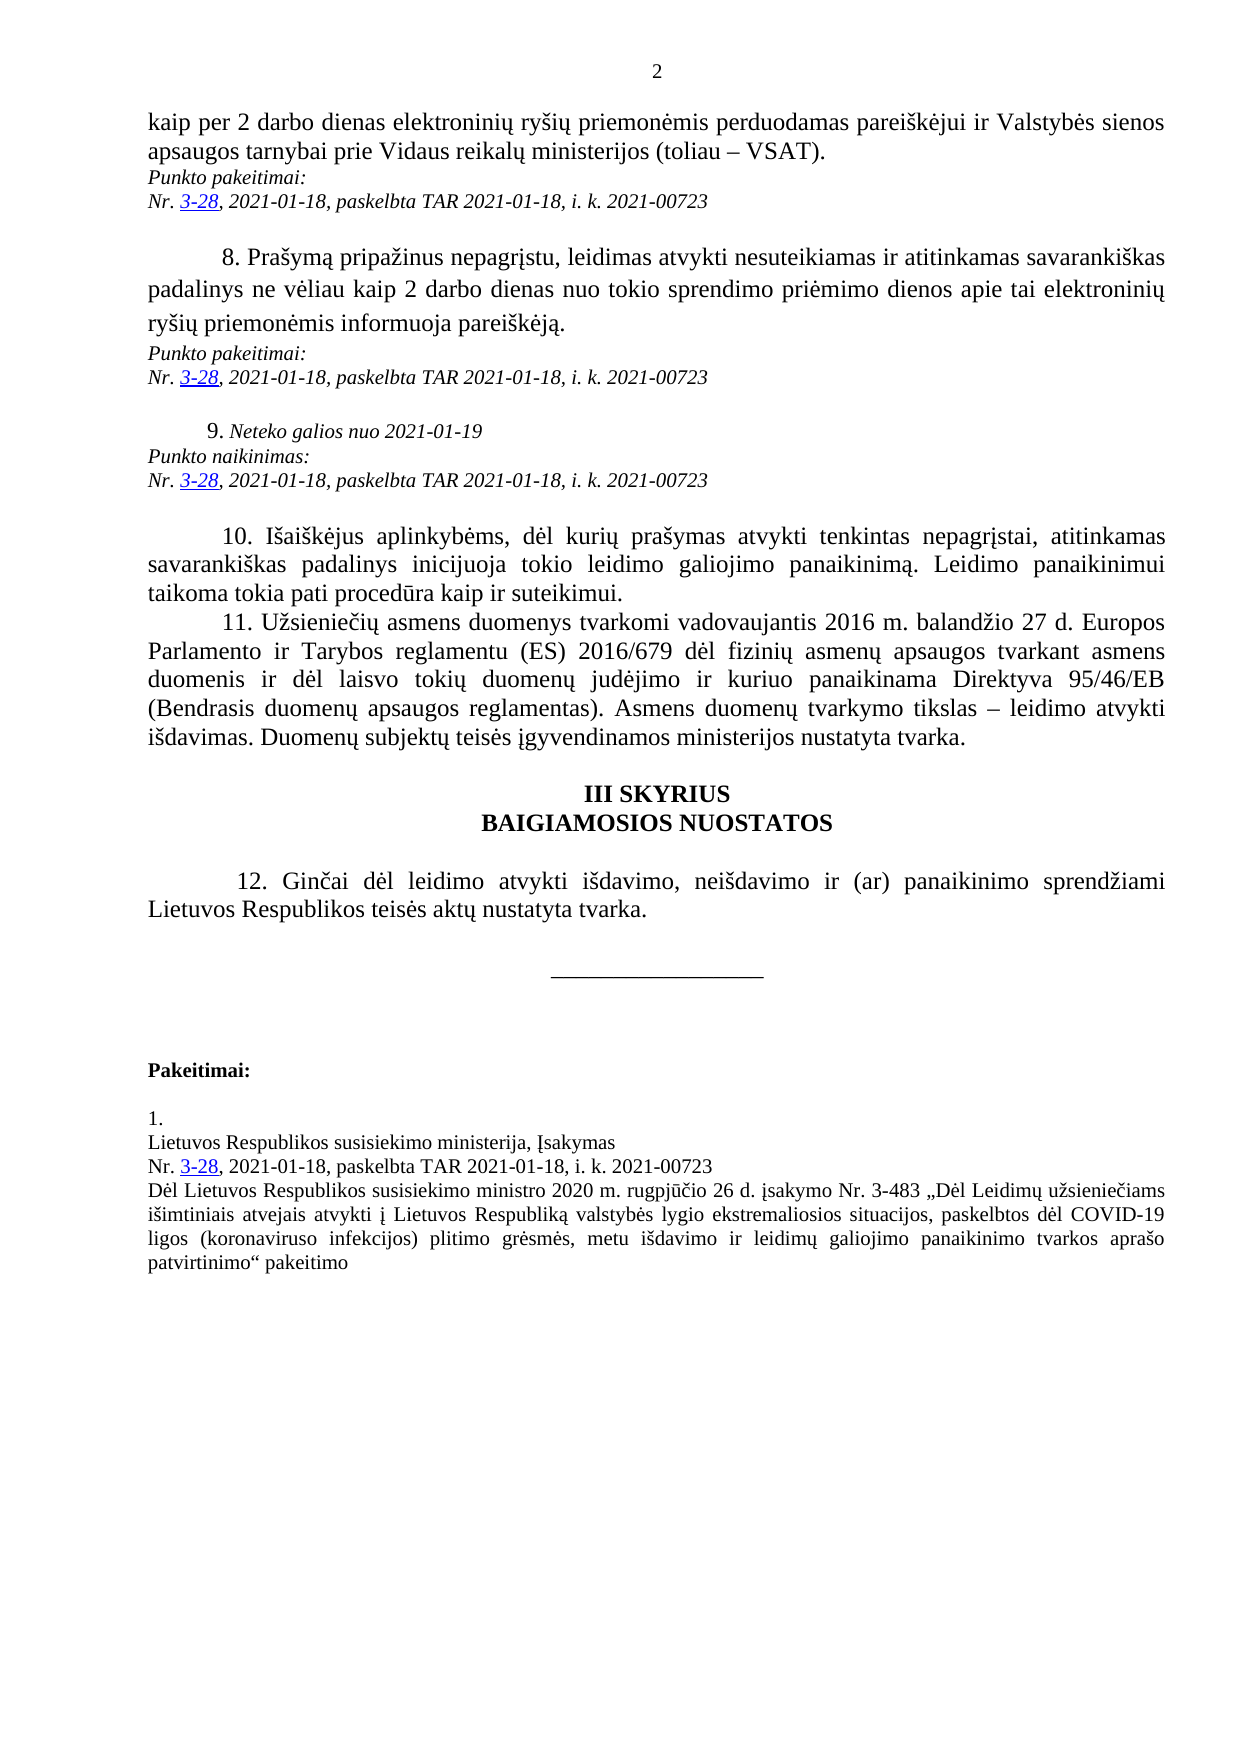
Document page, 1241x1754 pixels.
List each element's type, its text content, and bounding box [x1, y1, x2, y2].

text 1. [148, 1106, 1166, 1130]
text Nr. 3-28, 2021-01-18, paskelbta TAR 2021-01-18, i. k. 2021-00723 [148, 1154, 1166, 1178]
text 10. Išaiškėjus aplinkybėms, dėl kurių prašymas atvykti tenkintas nepagrįstai, atitinkamas savarankiškas padalinys inicijuoja tokio leidimo galiojimo panaikinimą. Leidimo panaikinimui taikoma tokia pati procedūra kaip ir suteikimui. [148, 521, 1166, 607]
text Punkto pakeitimai: [148, 341, 1166, 365]
text Pakeitimai: [148, 1058, 1166, 1082]
text Punkto naikinimas: [148, 444, 1166, 468]
text 12. Ginčai dėl leidimo atvykti išdavimo, neišdavimo ir (ar) panaikinimo sprendžiami Lietuvos Respublikos teisės aktų nustatyta tvarka. [148, 866, 1166, 923]
text III SKYRIUS [148, 779, 1166, 808]
text kaip per 2 darbo dienas elektroninių ryšių priemonėmis perduodamas pareiškėjui ir Valstybės sienos apsaugos tarnybai prie Vidaus reikalų ministerijos (toliau – VSAT). [148, 107, 1166, 165]
text 8. Prašymą pripažinus nepagrįstu, leidimas atvykti nesuteikiamas ir atitinkamas savarankiškas padalinys ne vėliau kaip 2 darbo dienas nuo tokio sprendimo priėmimo dienos apie tai elektroninių ryšių priemonėmis informuoja pareiškėją. [148, 242, 1166, 336]
text Dėl Lietuvos Respublikos susisiekimo ministro 2020 m. rugpjūčio 26 d. įsakymo Nr. 3-483 „Dėl Leidimų užsieniečiams išimtiniais atvejais atvykti į Lietuvos Respubliką valstybės lygio ekstremaliosios situacijos, paskelbtos dėl COVID-19 ligos (koronaviruso infekcijos) plitimo grėsmės, metu išdavimo ir leidimų galiojimo panaikinimo tvarkos aprašo patvirtinimo“ pakeitimo [148, 1178, 1166, 1274]
text Punkto pakeitimai: [148, 165, 1166, 189]
text 9. Neteko galios nuo 2021-01-19 [148, 417, 1166, 444]
text _________________ [148, 952, 1166, 981]
text Nr. 3-28, 2021-01-18, paskelbta TAR 2021-01-18, i. k. 2021-00723 [148, 365, 1166, 389]
text 11. Užsieniečių asmens duomenys tvarkomi vadovaujantis 2016 m. balandžio 27 d. Europos Parlamento ir Tarybos reglamentu (ES) 2016/679 dėl fizinių asmenų apsaugos tvarkant asmens duomenis ir dėl laisvo tokių duomenų judėjimo ir kuriuo panaikinama Direktyva 95/46/EB (Bendrasis duomenų apsaugos reglamentas). Asmens duomenų tvarkymo tikslas – leidimo atvykti išdavimas. Duomenų subjektų teisės įgyvendinamos ministerijos nustatyta tvarka. [148, 607, 1166, 751]
text Nr. 3-28, 2021-01-18, paskelbta TAR 2021-01-18, i. k. 2021-00723 [148, 468, 1166, 492]
text Lietuvos Respublikos susisiekimo ministerija, Įsakymas [148, 1130, 1166, 1154]
text BAIGIAMOSIOS NUOSTATOS [148, 808, 1166, 837]
text Nr. 3-28, 2021-01-18, paskelbta TAR 2021-01-18, i. k. 2021-00723 [148, 189, 1166, 213]
